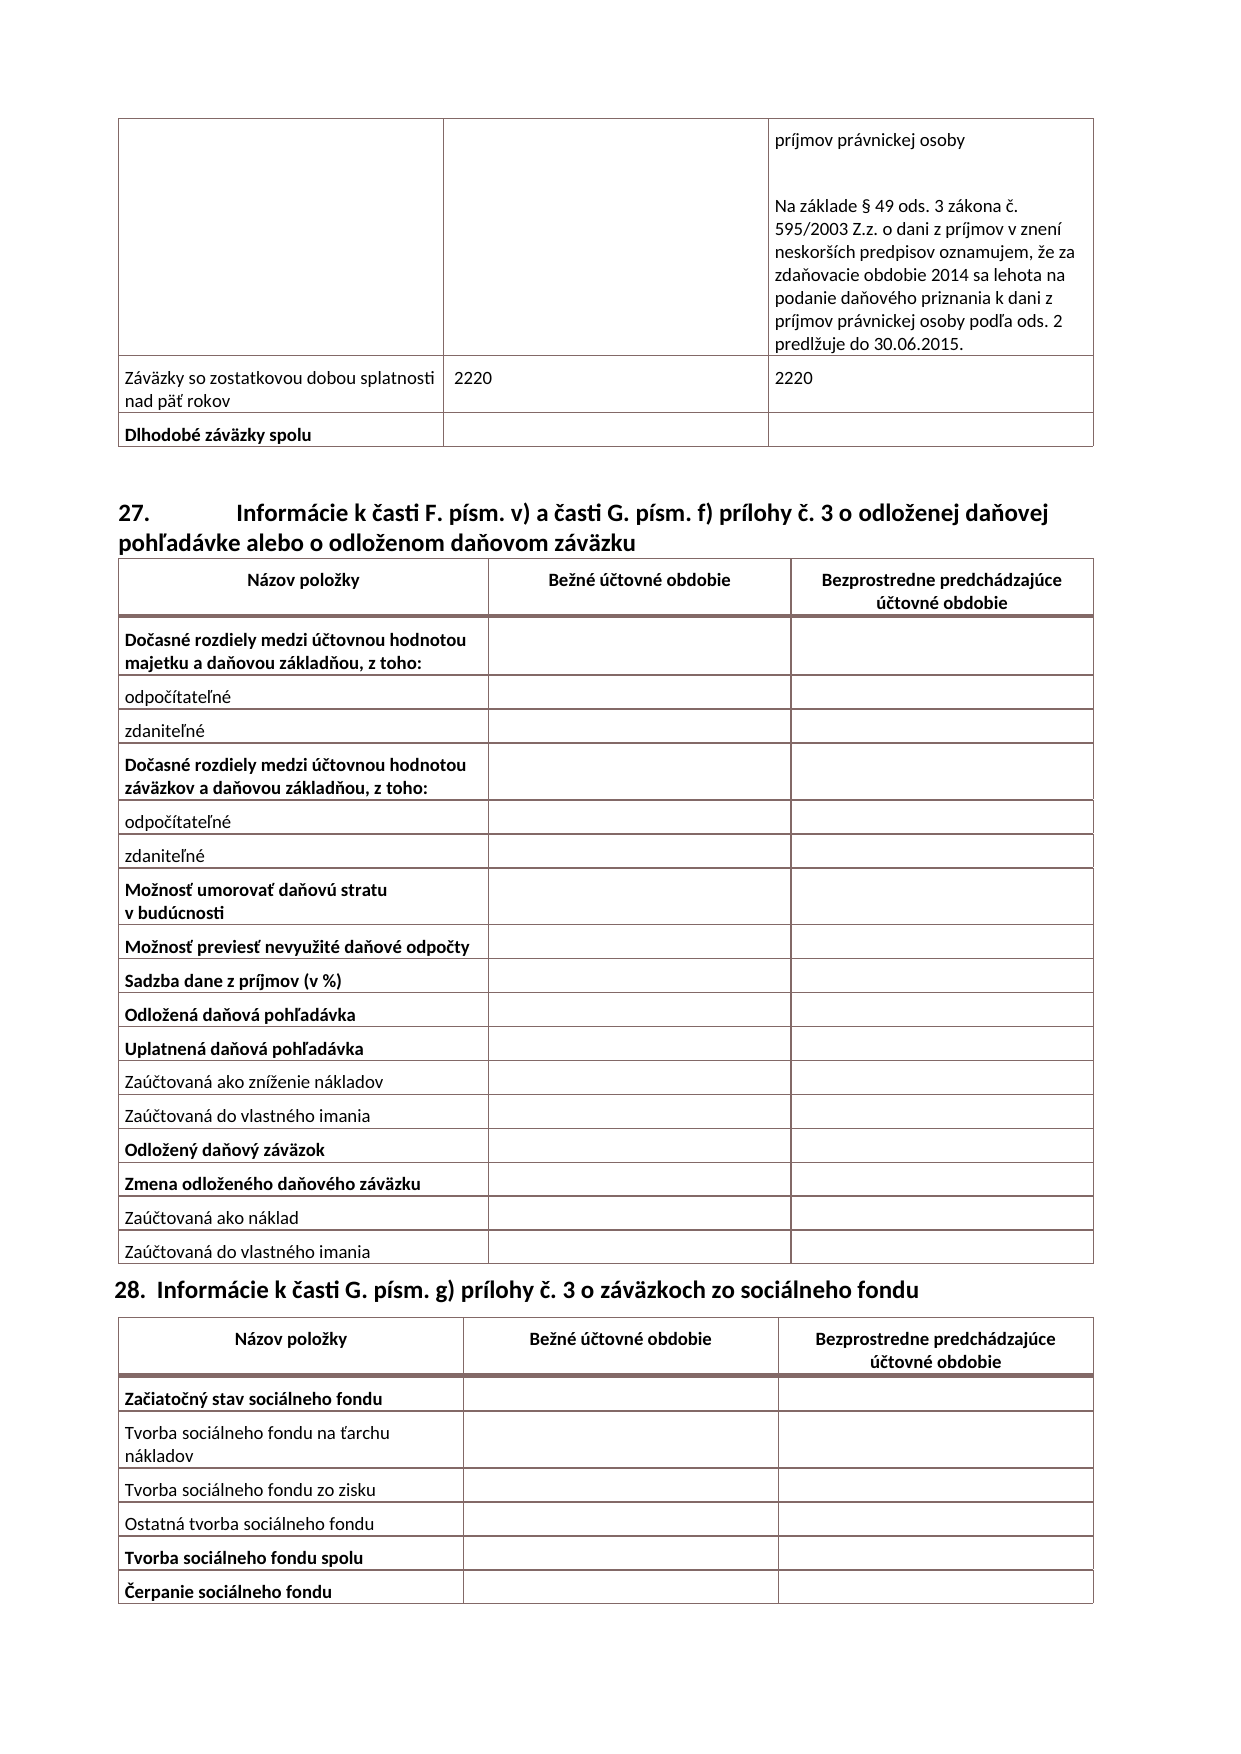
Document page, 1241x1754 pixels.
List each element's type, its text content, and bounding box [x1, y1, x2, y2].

table_cell odpočítateľné [119, 801, 488, 833]
table_cell [489, 869, 790, 924]
table_cell [792, 925, 1093, 958]
table_cell [792, 801, 1093, 833]
table_cell 2220 [769, 356, 1093, 412]
text 28. Informácie k časti G. písm. g) prílohy č. 3 o záväzkoch zo sociálneho fondu [114, 1274, 1122, 1304]
table_cell [464, 1503, 778, 1535]
table_cell [792, 993, 1093, 1026]
table_cell Dočasné rozdiely medzi účtovnou hodnotou majetku a daňovou základňou, z toho: [119, 618, 488, 674]
table_cell Možnosť umorovať daňovú stratu v budúcnosti [119, 869, 488, 924]
table_cell Začiatočný stav sociálneho fondu [119, 1378, 463, 1410]
table_cell Zaúčtovaná do vlastného imania [119, 1095, 488, 1128]
table_cell Odložená daňová pohľadávka [119, 993, 488, 1026]
table_cell [489, 710, 790, 742]
table_cell Zmena odloženého daňového záväzku [119, 1163, 488, 1195]
table_cell Záväzky so zostatkovou dobou splatnosti nad päť rokov [119, 356, 443, 412]
table_cell [792, 1061, 1093, 1094]
table_cell [489, 744, 790, 799]
table_cell [464, 1571, 778, 1603]
table_header Názov položky [119, 559, 488, 614]
table_cell [489, 1197, 790, 1229]
table_cell Možnosť previesť nevyužité daňové odpočty [119, 925, 488, 958]
table_cell Tvorba sociálneho fondu spolu [119, 1537, 463, 1569]
table_cell [792, 1163, 1093, 1195]
table_cell [792, 869, 1093, 924]
table_header Bežné účtovné obdobie [464, 1318, 778, 1373]
table_cell 2220 [444, 356, 768, 412]
table_cell [792, 744, 1093, 799]
table_cell [792, 835, 1093, 867]
table_header Bežné účtovné obdobie [489, 559, 790, 614]
table_cell [119, 119, 443, 355]
text 27. Informácie k časti F. písm. v) a časti G. písm. f) prílohy č. 3 o odloženej daňovej pohľadávke alebo o odloženom daňovom záväzku [118, 497, 1122, 558]
table_header Bezprostredne predchádzajúce účtovné obdobie [779, 1318, 1093, 1373]
table_header Bezprostredne predchádzajúce účtovné obdobie [792, 559, 1093, 614]
table_cell Sadzba dane z príjmov (v %) [119, 959, 488, 992]
table_cell [779, 1378, 1093, 1410]
table_cell [489, 801, 790, 833]
table_cell [769, 413, 1093, 446]
table_cell [792, 1129, 1093, 1162]
table_cell [489, 925, 790, 958]
table_cell Tvorba sociálneho fondu na ťarchu nákladov [119, 1412, 463, 1467]
table_cell zdaniteľné [119, 835, 488, 867]
table_cell [489, 959, 790, 992]
table_cell [779, 1537, 1093, 1569]
table_cell [779, 1571, 1093, 1603]
table_cell Uplatnená daňová pohľadávka [119, 1027, 488, 1060]
table_cell Dočasné rozdiely medzi účtovnou hodnotou záväzkov a daňovou základňou, z toho: [119, 744, 488, 799]
table_cell Ostatná tvorba sociálneho fondu [119, 1503, 463, 1535]
table_cell [792, 959, 1093, 992]
table_cell Čerpanie sociálneho fondu [119, 1571, 463, 1603]
table_cell Zaúčtovaná ako náklad [119, 1197, 488, 1229]
table_cell [489, 993, 790, 1026]
table_cell zdaniteľné [119, 710, 488, 742]
table_cell Tvorba sociálneho fondu zo zisku [119, 1469, 463, 1501]
table_cell [489, 835, 790, 867]
table_cell [779, 1412, 1093, 1467]
table_cell Zaúčtovaná do vlastného imania [119, 1231, 488, 1263]
table_cell [792, 1197, 1093, 1229]
table_cell [464, 1378, 778, 1410]
table_cell Zaúčtovaná ako zníženie nákladov [119, 1061, 488, 1094]
table_header Názov položky [119, 1318, 463, 1373]
table_cell [464, 1469, 778, 1501]
table_cell [489, 1129, 790, 1162]
table_cell [489, 676, 790, 708]
table_cell [792, 710, 1093, 742]
table_cell [489, 1027, 790, 1060]
table_cell príjmov právnickej osoby Na základe § 49 ods. 3 zákona č. 595/2003 Z.z. o dani z príjmov v znení neskorších predpisov oznamujem, že za zdaňovacie obdobie 2014 sa lehota na podanie daňového priznania k dani z príjmov právnickej osoby podľa ods. 2 predlžuje do 30.06.2015. [769, 119, 1093, 355]
table_cell [489, 618, 790, 674]
table_cell [792, 676, 1093, 708]
table_cell [489, 1095, 790, 1128]
table_cell [464, 1412, 778, 1467]
table_cell odpočítateľné [119, 676, 488, 708]
table_cell [464, 1537, 778, 1569]
table_cell [792, 1095, 1093, 1128]
table_cell [779, 1503, 1093, 1535]
table_cell Dlhodobé záväzky spolu [119, 413, 443, 446]
table_cell [444, 119, 768, 355]
table_cell [489, 1163, 790, 1195]
table_cell [792, 1231, 1093, 1263]
table_cell [489, 1061, 790, 1094]
table_cell [792, 1027, 1093, 1060]
table_cell Odložený daňový záväzok [119, 1129, 488, 1162]
table_cell [779, 1469, 1093, 1501]
table_cell [444, 413, 768, 446]
table_cell [489, 1231, 790, 1263]
table_cell [792, 618, 1093, 674]
